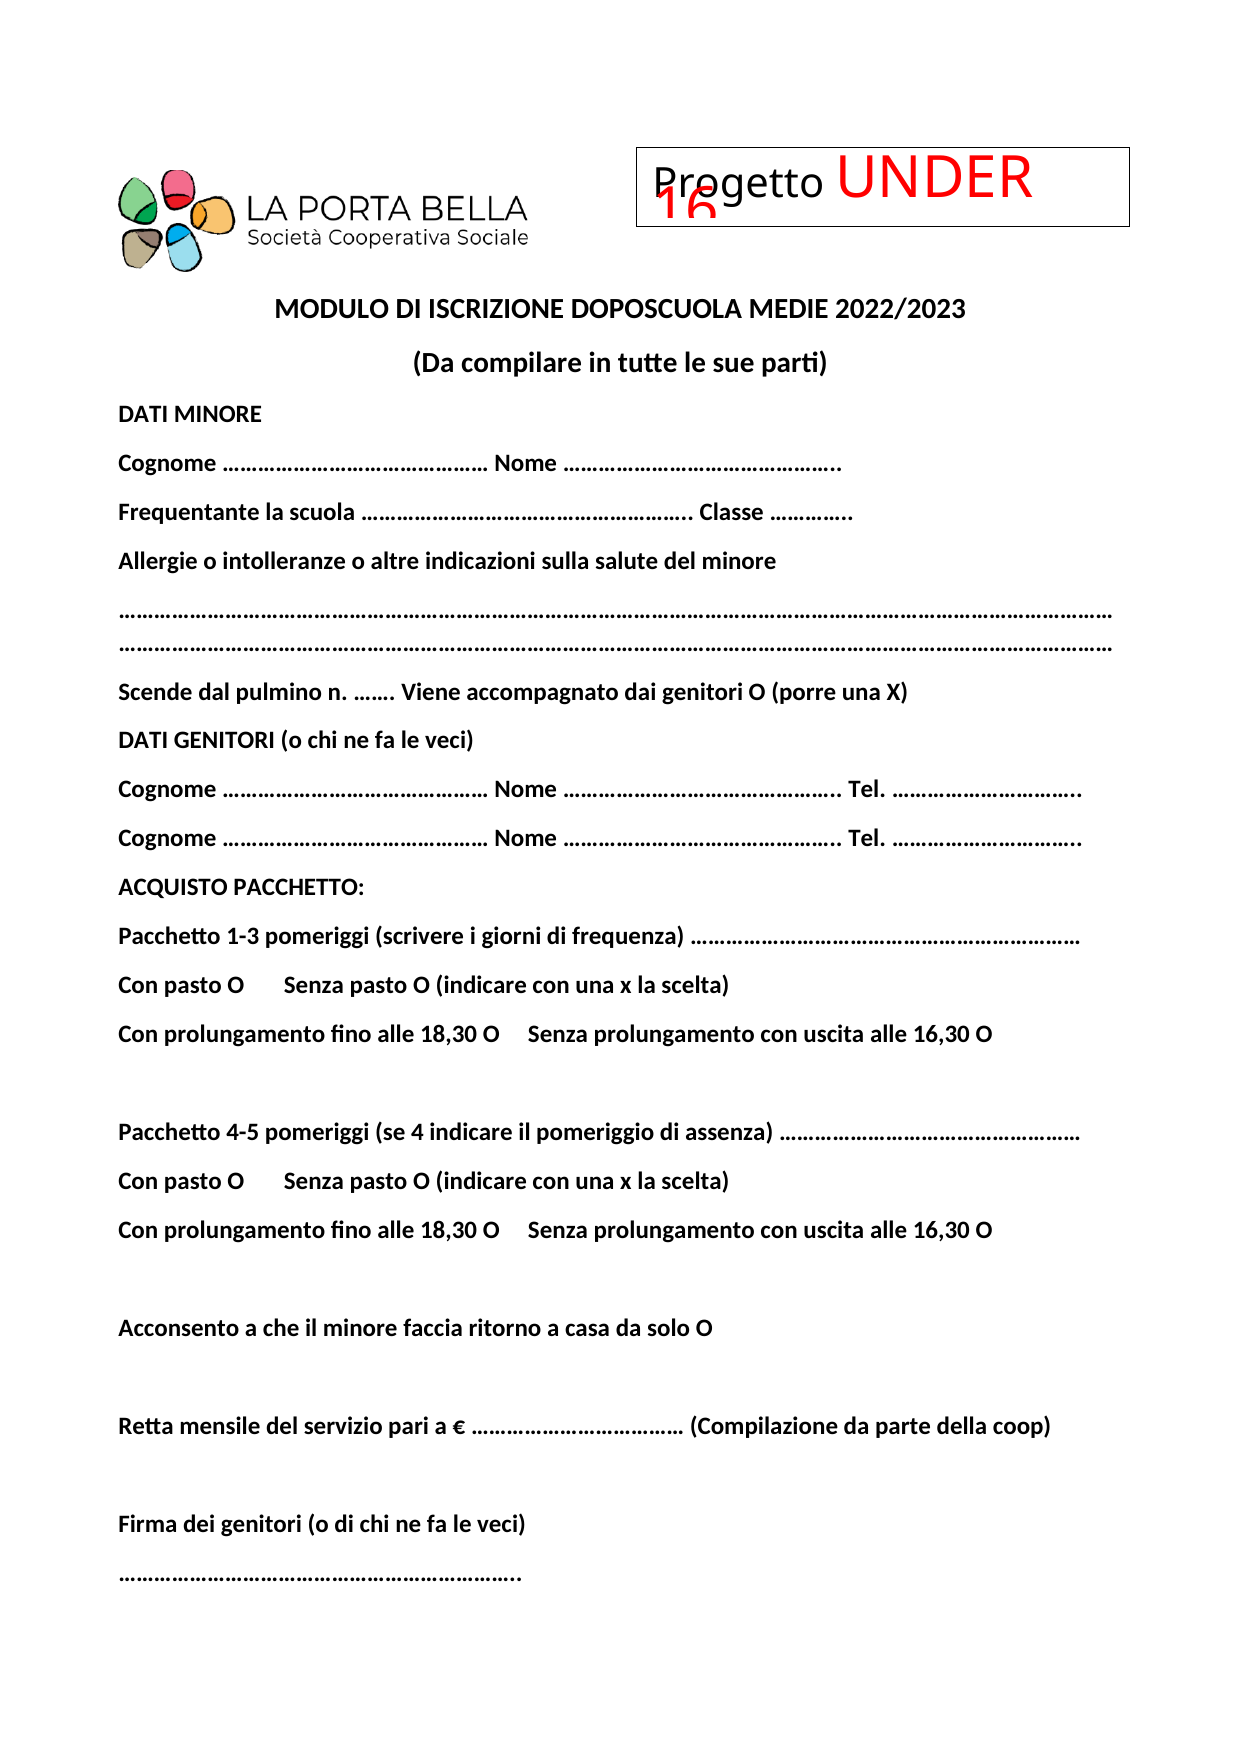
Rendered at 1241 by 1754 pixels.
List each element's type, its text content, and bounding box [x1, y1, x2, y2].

text Pacchetto 1-3 pomeriggi (scrivere i giorni di frequenza) ………………………………………………………… [118, 920, 1122, 951]
text Frequentante la scuola ……………………………………………….. Classe ………….. [118, 496, 1122, 527]
text Con prolungamento fino alle 18,30 O Senza prolungamento con uscita alle 16,30 O [118, 1214, 1122, 1245]
text Firma dei genitori (o di chi ne fa le veci) [118, 1508, 1122, 1538]
text Scende dal pulmino n. ……. Viene accompagnato dai genitori O (porre una X) [118, 676, 1122, 706]
text Con prolungamento fino alle 18,30 O Senza prolungamento con uscita alle 16,30 O [118, 1018, 1122, 1049]
text Retta mensile del servizio pari a € ……………………………… (Compilazione da parte della coop) [118, 1410, 1122, 1441]
text Con pasto O Senza pasto O (indicare con una x la scelta) [118, 969, 1122, 1000]
text DATI MINORE [118, 398, 1122, 429]
text Progetto UNDER 16 [652, 166, 1114, 218]
text MODULO DI ISCRIZIONE DOPOSCUOLA MEDIE 2022/2023 [118, 290, 1122, 325]
text ………………………………………………………….. [118, 1557, 1122, 1587]
text Allergie o intolleranze o altre indicazioni sulla salute del minore [118, 545, 1122, 576]
text Cognome ……………………………………… Nome ……………………………………….. [118, 447, 1122, 478]
text Con pasto O Senza pasto O (indicare con una x la scelta) [118, 1165, 1122, 1196]
text Cognome ……………………………………… Nome ……………………………………….. Tel. ………………………….. [118, 773, 1122, 804]
text Pacchetto 4-5 pomeriggi (se 4 indicare il pomeriggio di assenza) …………………………………………… [118, 1116, 1122, 1147]
text ACQUISTO PACCHETTO: [118, 871, 1122, 902]
text Cognome ……………………………………… Nome ……………………………………….. Tel. ………………………….. [118, 822, 1122, 853]
text Acconsento a che il minore faccia ritorno a casa da solo O [118, 1312, 1122, 1343]
text DATI GENITORI (o chi ne fa le veci) [118, 724, 1122, 755]
text (Da compilare in tutte le sue parti) [118, 344, 1122, 380]
text ………………………………………………………………………………………………………………………………………………………………………………………………………………………………………………………………………………………………………… [118, 594, 1122, 657]
